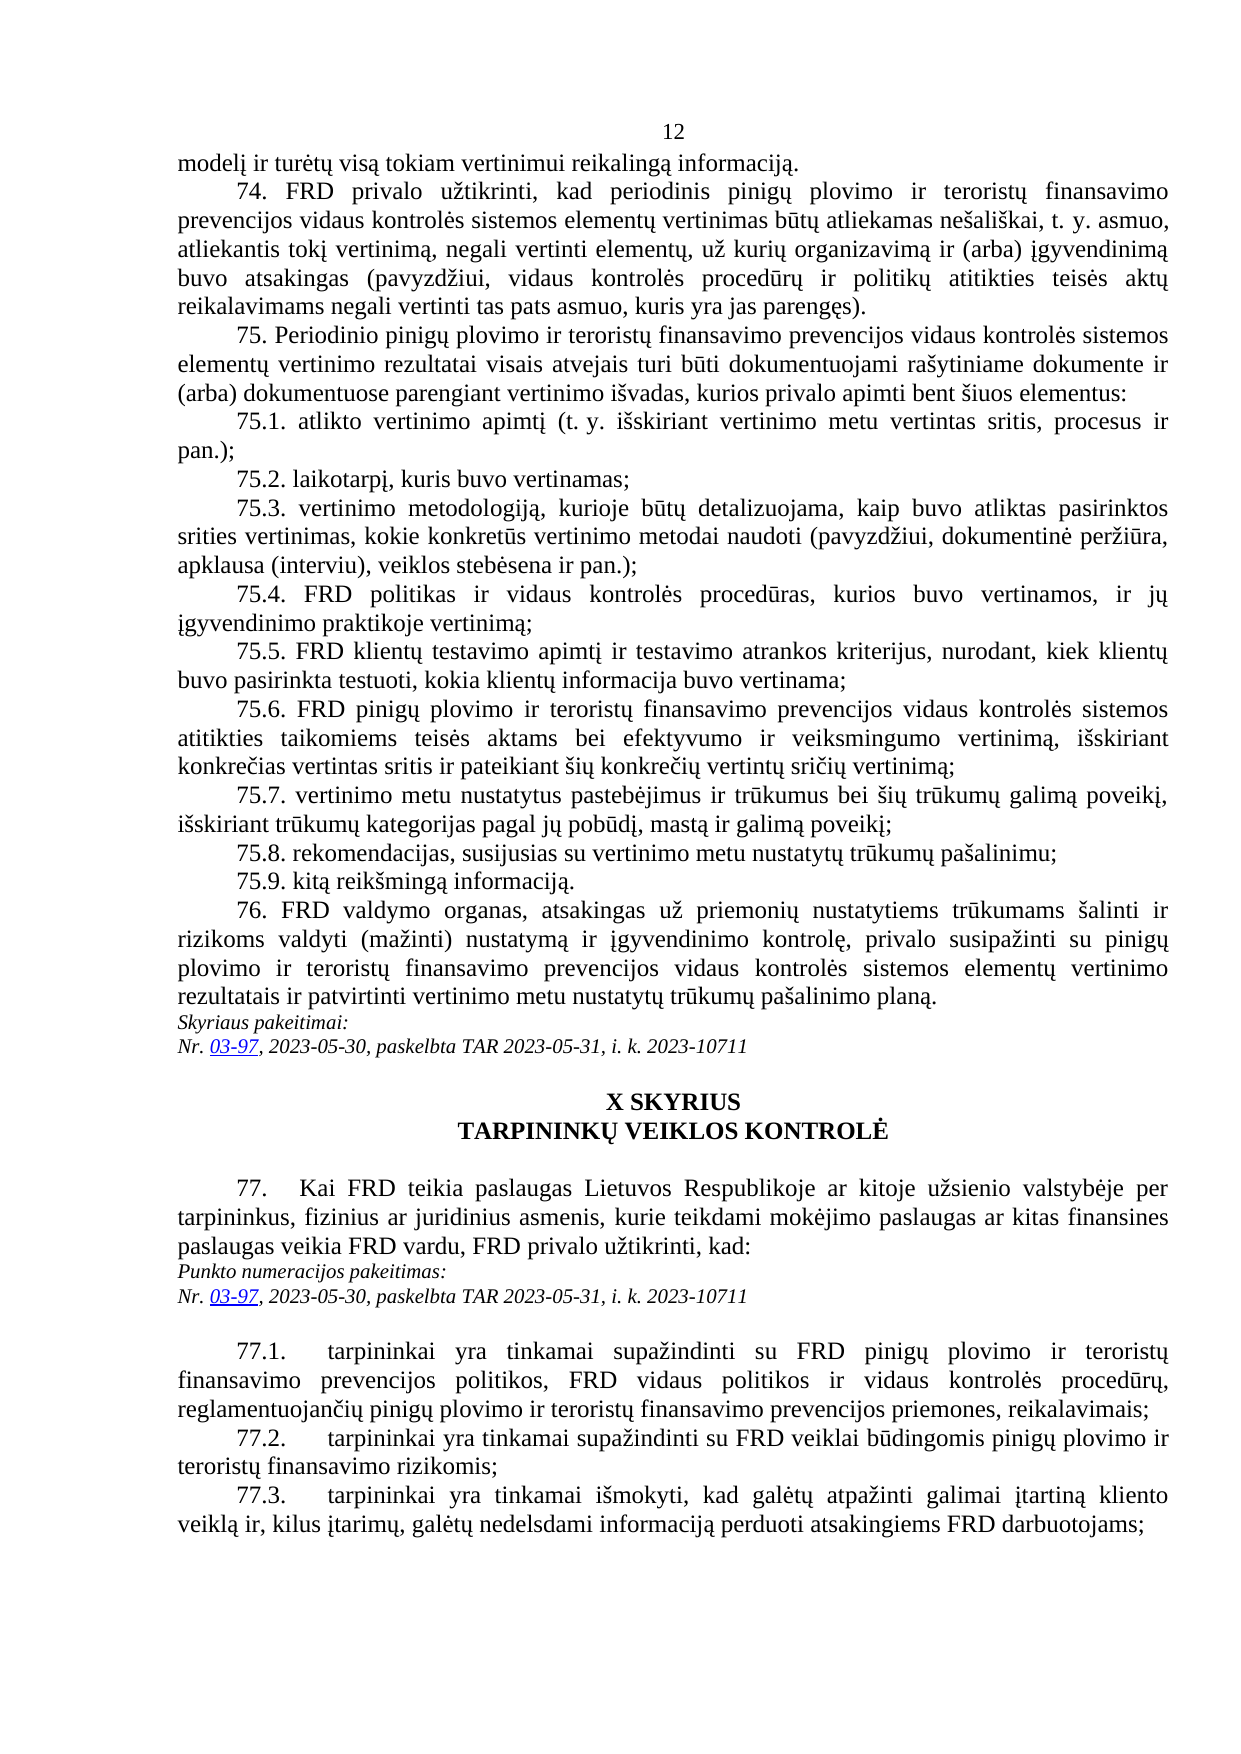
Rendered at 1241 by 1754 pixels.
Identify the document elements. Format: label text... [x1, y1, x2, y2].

text TARPININKŲ VEIKLOS KONTROLĖ [177, 1116, 1169, 1144]
text 75. Periodinio pinigų plovimo ir teroristų finansavimo prevencijos vidaus kontrolės sistemos elementų vertinimo rezultatai visais atvejais turi būti dokumentuojami rašytiniame dokumente ir (arba) dokumentuose parengiant vertinimo išvadas, kurios privalo apimti bent šiuos elementus: [177, 320, 1169, 406]
text 75.7. vertinimo metu nustatytus pastebėjimus ir trūkumus bei šių trūkumų galimą poveikį, išskiriant trūkumų kategorijas pagal jų pobūdį, mastą ir galimą poveikį; [177, 780, 1169, 838]
text 75.8. rekomendacijas, susijusias su vertinimo metu nustatytų trūkumų pašalinimu; [177, 838, 1169, 866]
text 75.6. FRD pinigų plovimo ir teroristų finansavimo prevencijos vidaus kontrolės sistemos atitikties taikomiems teisės aktams bei efektyvumo ir veiksmingumo vertinimą, išskiriant konkrečias vertintas sritis ir pateikiant šių konkrečių vertintų sričių vertinimą; [177, 694, 1169, 780]
text 75.4. FRD politikas ir vidaus kontrolės procedūras, kurios buvo vertinamos, ir jų įgyvendinimo praktikoje vertinimą; [177, 579, 1169, 636]
text 75.5. FRD klientų testavimo apimtį ir testavimo atrankos kriterijus, nurodant, kiek klientų buvo pasirinkta testuoti, kokia klientų informacija buvo vertinama; [177, 636, 1169, 694]
text 75.3. vertinimo metodologiją, kurioje būtų detalizuojama, kaip buvo atliktas pasirinktos srities vertinimas, kokie konkretūs vertinimo metodai naudoti (pavyzdžiui, dokumentinė peržiūra, apklausa (interviu), veiklos stebėsena ir pan.); [177, 493, 1169, 579]
text modelį ir turėtų visą tokiam vertinimui reikalingą informaciją. [177, 148, 1169, 176]
text X SKYRIUS [177, 1087, 1169, 1116]
text 77.2. tarpininkai yra tinkamai supažindinti su FRD veiklai būdingomis pinigų plovimo ir teroristų finansavimo rizikomis; [177, 1423, 1169, 1480]
text Nr. 03-97, 2023-05-30, paskelbta TAR 2023-05-31, i. k. 2023-10711 [177, 1034, 1169, 1058]
text 75.2. laikotarpį, kuris buvo vertinamas; [177, 464, 1169, 493]
text 77. Kai FRD teikia paslaugas Lietuvos Respublikoje ar kitoje užsienio valstybėje per tarpininkus, fizinius ar juridinius asmenis, kurie teikdami mokėjimo paslaugas ar kitas finansines paslaugas veikia FRD vardu, FRD privalo užtikrinti, kad: [177, 1173, 1169, 1259]
text Skyriaus pakeitimai: [177, 1010, 1169, 1034]
text Nr. 03-97, 2023-05-30, paskelbta TAR 2023-05-31, i. k. 2023-10711 [177, 1283, 1169, 1308]
text 77.1. tarpininkai yra tinkamai supažindinti su FRD pinigų plovimo ir teroristų finansavimo prevencijos politikos, FRD vidaus politikos ir vidaus kontrolės procedūrų, reglamentuojančių pinigų plovimo ir teroristų finansavimo prevencijos priemones, reikalavimais; [177, 1336, 1169, 1423]
text 77.3. tarpininkai yra tinkamai išmokyti, kad galėtų atpažinti galimai įtartiną kliento veiklą ir, kilus įtarimų, galėtų nedelsdami informaciją perduoti atsakingiems FRD darbuotojams; [177, 1480, 1169, 1538]
text 74. FRD privalo užtikrinti, kad periodinis pinigų plovimo ir teroristų finansavimo prevencijos vidaus kontrolės sistemos elementų vertinimas būtų atliekamas nešališkai, t. y. asmuo, atliekantis tokį vertinimą, negali vertinti elementų, už kurių organizavimą ir (arba) įgyvendinimą buvo atsakingas (pavyzdžiui, vidaus kontrolės procedūrų ir politikų atitikties teisės aktų reikalavimams negali vertinti tas pats asmuo, kuris yra jas parengęs). [177, 176, 1169, 320]
text 76. FRD valdymo organas, atsakingas už priemonių nustatytiems trūkumams šalinti ir rizikoms valdyti (mažinti) nustatymą ir įgyvendinimo kontrolę, privalo susipažinti su pinigų plovimo ir teroristų finansavimo prevencijos vidaus kontrolės sistemos elementų vertinimo rezultatais ir patvirtinti vertinimo metu nustatytų trūkumų pašalinimo planą. [177, 895, 1169, 1010]
text 75.9. kitą reikšmingą informaciją. [177, 866, 1169, 895]
text 75.1. atlikto vertinimo apimtį (t. y. išskiriant vertinimo metu vertintas sritis, procesus ir pan.); [177, 406, 1169, 464]
text Punkto numeracijos pakeitimas: [177, 1259, 1169, 1283]
